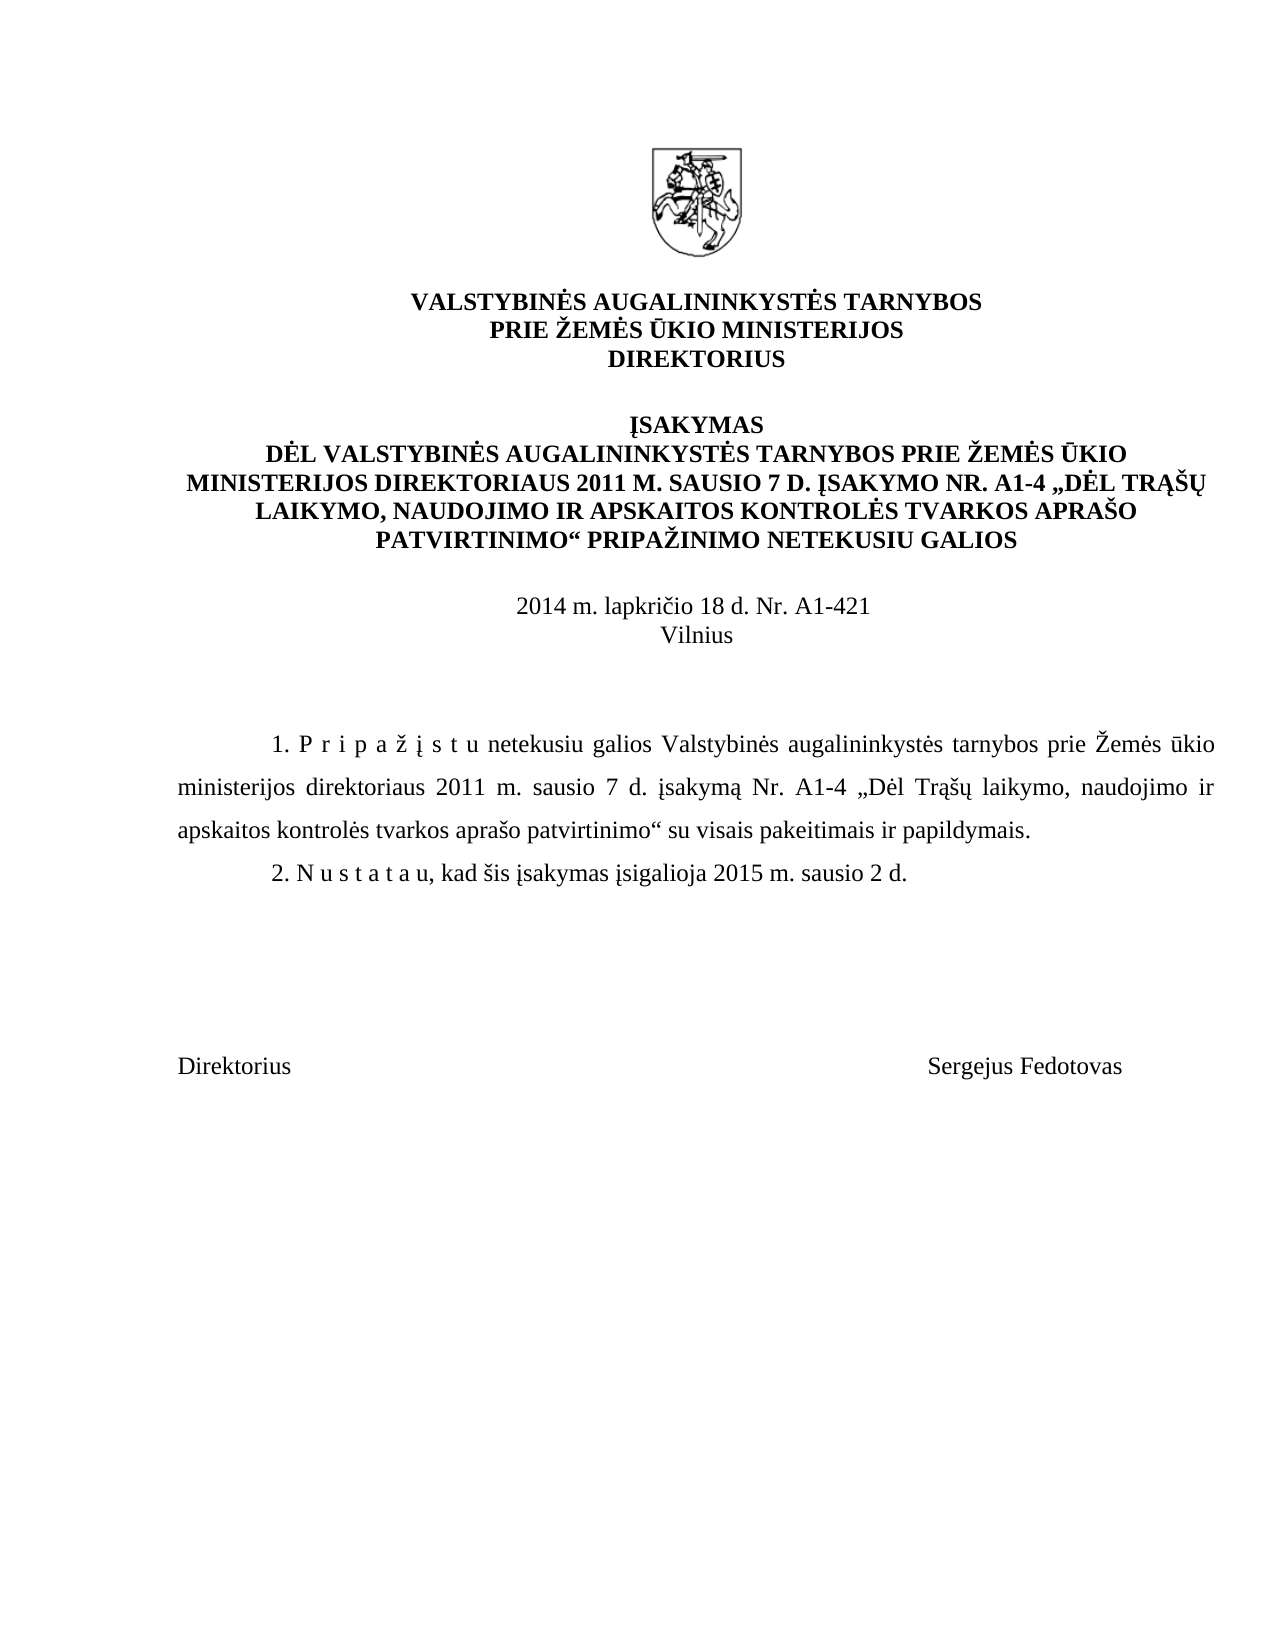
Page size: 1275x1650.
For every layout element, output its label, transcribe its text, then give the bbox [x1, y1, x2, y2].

text DIREKTORIUS [177, 344, 1216, 373]
text PRIE ŽEMĖS ŪKIO MINISTERIJOS [177, 315, 1216, 344]
text Vilnius [177, 620, 1216, 649]
text 2014 m. lapkričio 18 d. Nr. A1-421 [177, 591, 1216, 620]
text Direktorius Sergejus Fedotovas [177, 1051, 1216, 1079]
text ĮSAKYMAS [177, 410, 1216, 439]
text VALSTYBINĖS AUGALININKYSTĖS TARNYBOS [177, 287, 1216, 315]
text DĖL VALSTYBINĖS AUGALININKYSTĖS TARNYBOS PRIE ŽEMĖS ŪKIO MINISTERIJOS DIREKTORIAUS 2011 M. SAUSIO 7 D. ĮSAKYMO NR. A1-4 „DĖL TRĄŠŲ LAIKYMO, NAUDOJIMO IR APSKAITOS KONTROLĖS TVARKOS APRAŠO PATVIRTINIMO“ PRIPAŽINIMO NETEKUSIU GALIOS [177, 439, 1216, 554]
text 2. N u s t a t a u, kad šis įsakymas įsigalioja 2015 m. sausio 2 d. [177, 858, 1216, 887]
text 1. P r i p a ž į s t u netekusiu galios Valstybinės augalininkystės tarnybos prie Žemės ūkio ministerijos direktoriaus 2011 m. sausio 7 d. įsakymą Nr. A1-4 „Dėl Trąšų laikymo, naudojimo ir apskaitos kontrolės tvarkos aprašo patvirtinimo“ su visais pakeitimais ir papildymais. [177, 729, 1216, 844]
